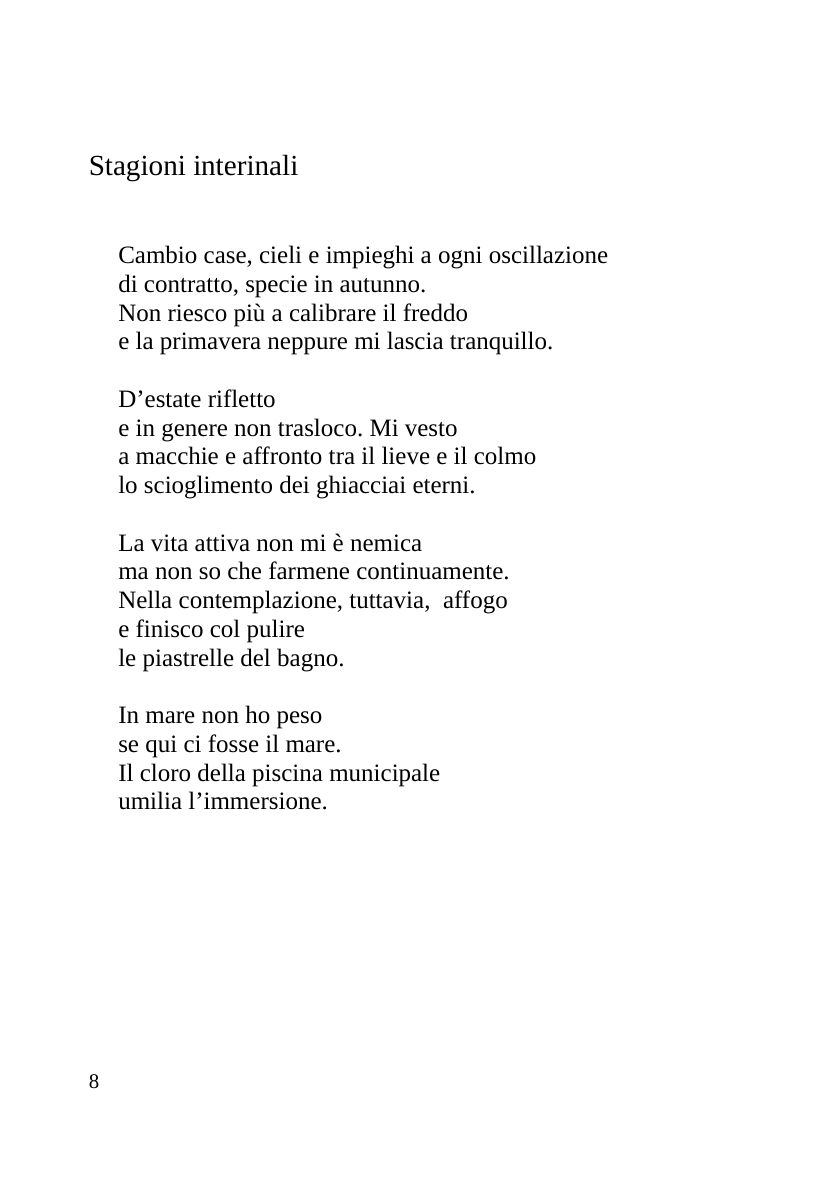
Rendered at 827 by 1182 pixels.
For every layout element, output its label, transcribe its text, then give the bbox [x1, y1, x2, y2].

text Nella contemplazione, tuttavia, affogo [88, 585, 738, 614]
text D’estate rifletto [88, 384, 738, 413]
text lo scioglimento dei ghiacciai eterni. [88, 470, 738, 499]
text di contratto, specie in autunno. [88, 269, 738, 298]
text In mare non ho peso [88, 700, 738, 729]
text Stagioni interinali [88, 148, 738, 181]
text umilia l’immersione. [88, 786, 738, 815]
text La vita attiva non mi è nemica [88, 528, 738, 556]
text Il cloro della piscina municipale [88, 758, 738, 786]
text ma non so che farmene continuamente. [88, 556, 738, 585]
text a macchie e affronto tra il lieve e il colmo [88, 441, 738, 470]
text Cambio case, cieli e impieghi a ogni oscillazione [88, 240, 738, 269]
text e la primavera neppure mi lascia tranquillo. [88, 326, 738, 355]
text le piastrelle del bagno. [88, 643, 738, 671]
text Non riesco più a calibrare il freddo [88, 298, 738, 326]
text se qui ci fosse il mare. [88, 729, 738, 758]
text e in genere non trasloco. Mi vesto [88, 413, 738, 441]
text e finisco col pulire [88, 614, 738, 643]
